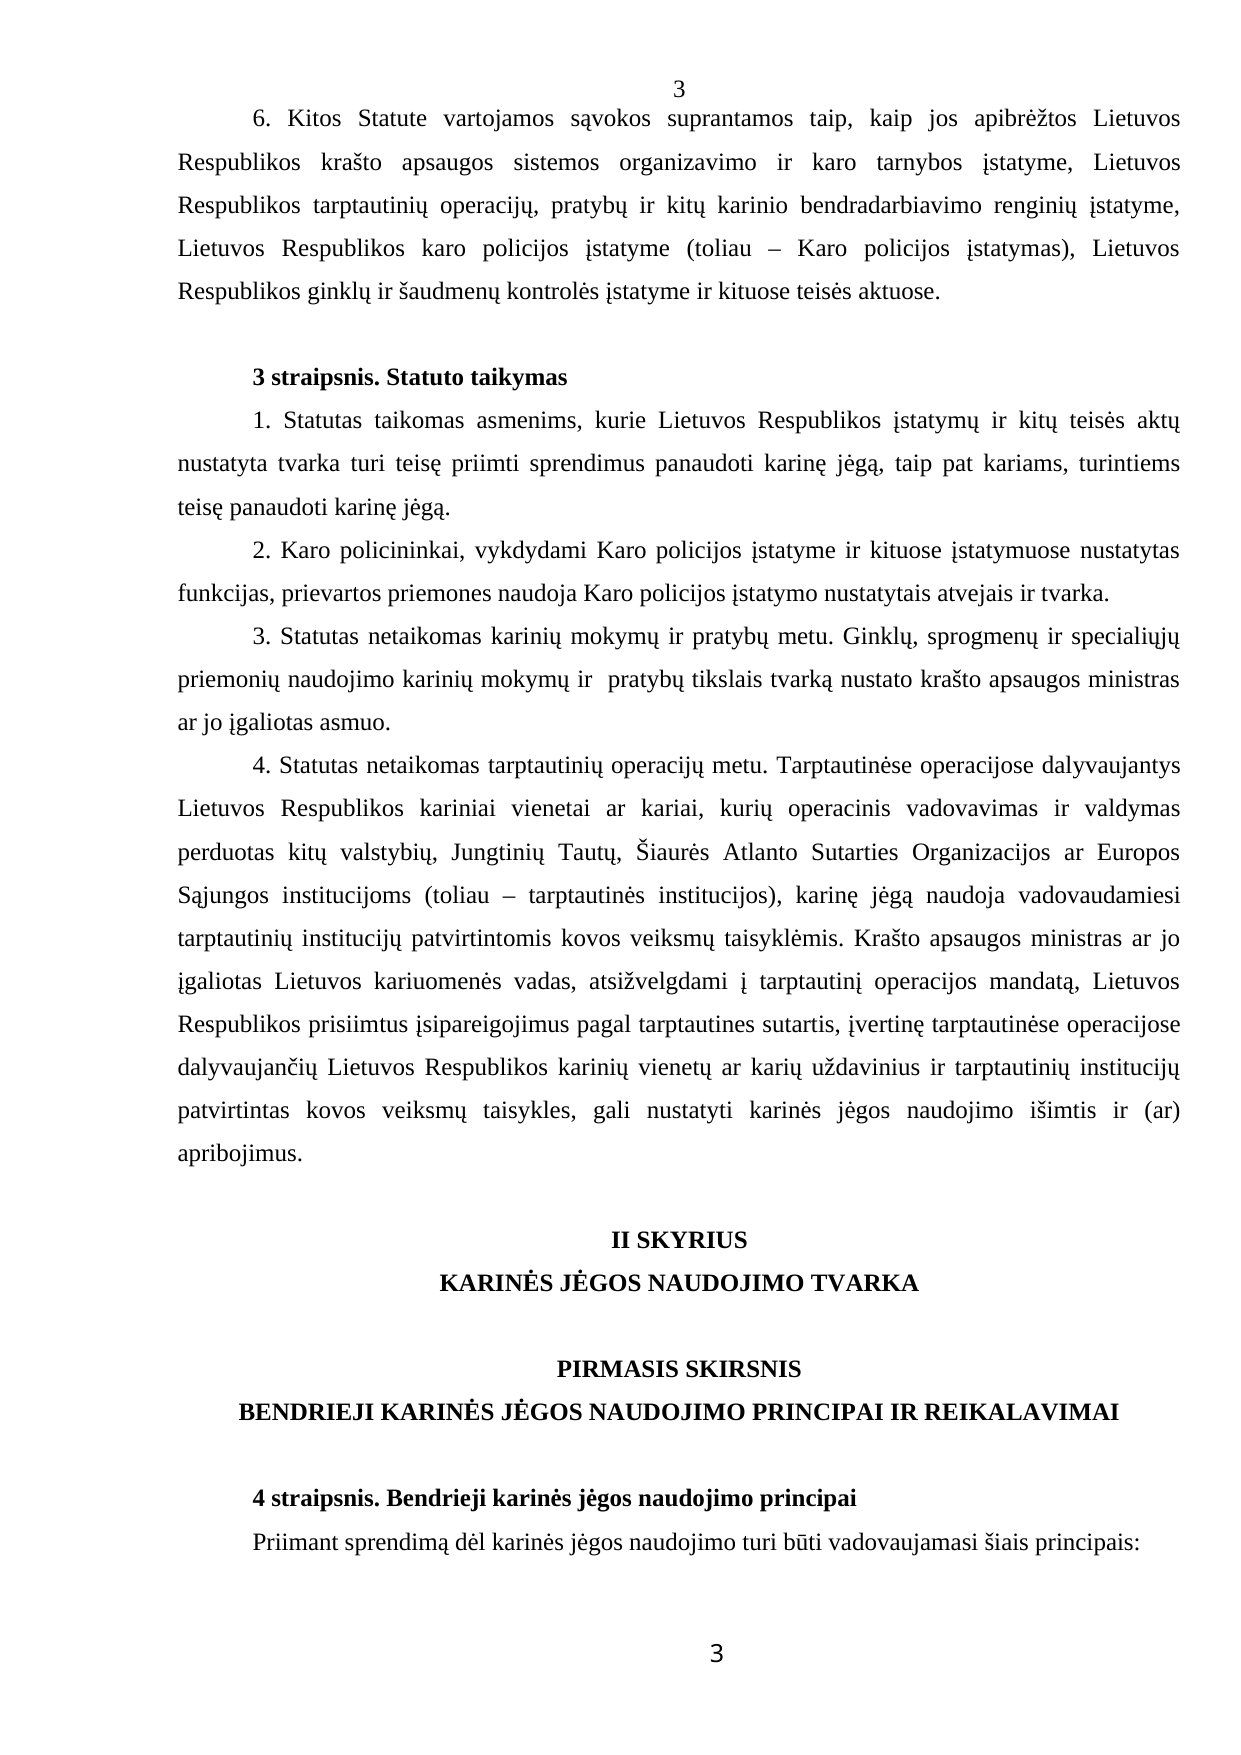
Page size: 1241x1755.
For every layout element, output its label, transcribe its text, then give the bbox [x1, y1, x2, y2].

text II SKYRIUS [177, 1225, 1181, 1253]
text 1. Statutas taikomas asmenims, kurie Lietuvos Respublikos įstatymų ir kitų teisės aktų nustatyta tvarka turi teisę priimti sprendimus panaudoti karinę jėgą, taip pat kariams, turintiems teisę panaudoti karinę jėgą. [177, 405, 1181, 520]
text 3 straipsnis. Statuto taikymas [177, 362, 1181, 391]
text 2. Karo policininkai, vykdydami Karo policijos įstatyme ir kituose įstatymuose nustatytas funkcijas, prievartos priemones naudoja Karo policijos įstatymo nustatytais atvejais ir tvarka. [177, 535, 1181, 607]
text 3. Statutas netaikomas karinių mokymų ir pratybų metu. Ginklų, sprogmenų ir specialiųjų priemonių naudojimo karinių mokymų ir pratybų tikslais tvarką nustato krašto apsaugos ministras ar jo įgaliotas asmuo. [177, 621, 1181, 736]
text PIRMASIS SKIRSNIS [177, 1354, 1181, 1383]
text BENDRIEJI KARINĖS JĖGOS NAUDOJIMO PRINCIPAI IR REIKALAVIMAI [177, 1397, 1181, 1426]
text 6. Kitos Statute vartojamos sąvokos suprantamos taip, kaip jos apibrėžtos Lietuvos Respublikos krašto apsaugos sistemos organizavimo ir karo tarnybos įstatyme, Lietuvos Respublikos tarptautinių operacijų, pratybų ir kitų karinio bendradarbiavimo renginių įstatyme, Lietuvos Respublikos karo policijos įstatyme (toliau – Karo policijos įstatymas), Lietuvos Respublikos ginklų ir šaudmenų kontrolės įstatyme ir kituose teisės aktuose. [177, 103, 1181, 305]
text 4. Statutas netaikomas tarptautinių operacijų metu. Tarptautinėse operacijose dalyvaujantys Lietuvos Respublikos kariniai vienetai ar kariai, kurių operacinis vadovavimas ir valdymas perduotas kitų valstybių, Jungtinių Tautų, Šiaurės Atlanto Sutarties Organizacijos ar Europos Sąjungos institucijoms (toliau – tarptautinės institucijos), karinę jėgą naudoja vadovaudamiesi tarptautinių institucijų patvirtintomis kovos veiksmų taisyklėmis. Krašto apsaugos ministras ar jo įgaliotas Lietuvos kariuomenės vadas, atsižvelgdami į tarptautinį operacijos mandatą, Lietuvos Respublikos prisiimtus įsipareigojimus pagal tarptautines sutartis, įvertinę tarptautinėse operacijose dalyvaujančių Lietuvos Respublikos karinių vienetų ar karių uždavinius ir tarptautinių institucijų patvirtintas kovos veiksmų taisykles, gali nustatyti karinės jėgos naudojimo išimtis ir (ar) apribojimus. [177, 750, 1181, 1167]
text Priimant sprendimą dėl karinės jėgos naudojimo turi būti vadovaujamasi šiais principais: [177, 1527, 1181, 1555]
text 4 straipsnis. Bendrieji karinės jėgos naudojimo principai [177, 1483, 1181, 1512]
text KARINĖS JĖGOS NAUDOJIMO TVARKA [177, 1268, 1181, 1297]
